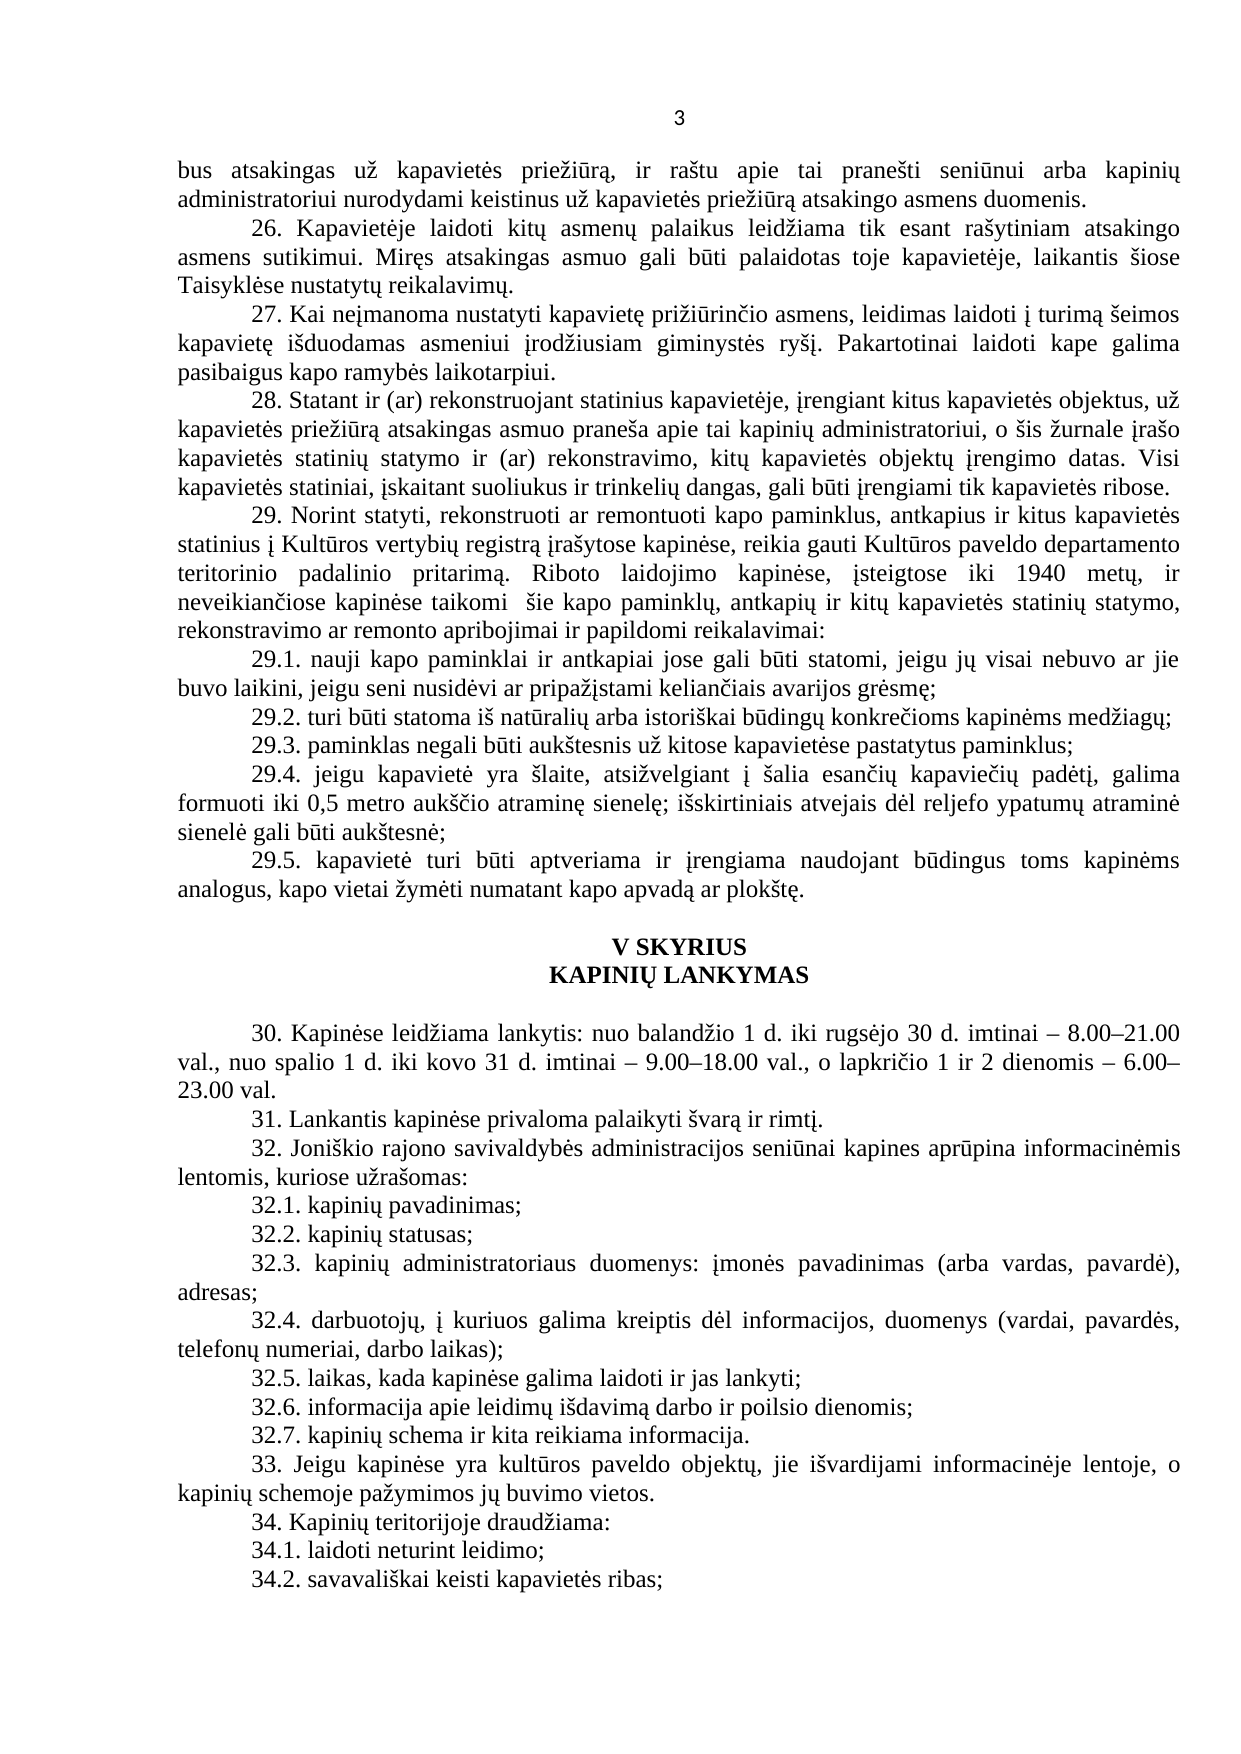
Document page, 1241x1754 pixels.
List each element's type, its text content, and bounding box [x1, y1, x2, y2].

text 29.1. nauji kapo paminklai ir antkapiai jose gali būti statomi, jeigu jų visai nebuvo ar jie buvo laikini, jeigu seni nusidėvi ar pripažįstami keliančiais avarijos grėsmę; [177, 644, 1181, 702]
text 34.2. savavališkai keisti kapavietės ribas; [177, 1564, 1181, 1593]
text 29.4. jeigu kapavietė yra šlaite, atsižvelgiant į šalia esančių kapaviečių padėtį, galima formuoti iki 0,5 metro aukščio atraminę sienelę; išskirtiniais atvejais dėl reljefo ypatumų atraminė sienelė gali būti aukštesnė; [177, 759, 1181, 845]
text 32. Joniškio rajono savivaldybės administracijos seniūnai kapines aprūpina informacinėmis lentomis, kuriose užrašomas: [177, 1133, 1181, 1190]
text 28. Statant ir (ar) rekonstruojant statinius kapavietėje, įrengiant kitus kapavietės objektus, už kapavietės priežiūrą atsakingas asmuo praneša apie tai kapinių administratoriui, o šis žurnale įrašo kapavietės statinių statymo ir (ar) rekonstravimo, kitų kapavietės objektų įrengimo datas. Visi kapavietės statiniai, įskaitant suoliukus ir trinkelių dangas, gali būti įrengiami tik kapavietės ribose. [177, 385, 1181, 500]
text 29.5. kapavietė turi būti aptveriama ir įrengiama naudojant būdingus toms kapinėms analogus, kapo vietai žymėti numatant kapo apvadą ar plokštę. [177, 845, 1181, 903]
text 32.5. laikas, kada kapinėse galima laidoti ir jas lankyti; [177, 1363, 1181, 1392]
text 32.1. kapinių pavadinimas; [177, 1190, 1181, 1219]
text 32.2. kapinių statusas; [177, 1219, 1181, 1248]
text KAPINIŲ LANKYMAS [177, 960, 1181, 989]
text 32.7. kapinių schema ir kita reikiama informacija. [177, 1420, 1181, 1449]
text bus atsakingas už kapavietės priežiūrą, ir raštu apie tai pranešti seniūnui arba kapinių administratoriui nurodydami keistinus už kapavietės priežiūrą atsakingo asmens duomenis. [177, 155, 1181, 213]
text 34.1. laidoti neturint leidimo; [177, 1535, 1181, 1564]
text 29.2. turi būti statoma iš natūralių arba istoriškai būdingų konkrečioms kapinėms medžiagų; [177, 702, 1181, 730]
text 26. Kapavietėje laidoti kitų asmenų palaikus leidžiama tik esant rašytiniam atsakingo asmens sutikimui. Miręs atsakingas asmuo gali būti palaidotas toje kapavietėje, laikantis šiose Taisyklėse nustatytų reikalavimų. [177, 213, 1181, 299]
text 31. Lankantis kapinėse privaloma palaikyti švarą ir rimtį. [177, 1104, 1181, 1133]
text 29. Norint statyti, rekonstruoti ar remontuoti kapo paminklus, antkapius ir kitus kapavietės statinius į Kultūros vertybių registrą įrašytose kapinėse, reikia gauti Kultūros paveldo departamento teritorinio padalinio pritarimą. Riboto laidojimo kapinėse, įsteigtose iki 1940 metų, ir neveikiančiose kapinėse taikomi šie kapo paminklų, antkapių ir kitų kapavietės statinių statymo, rekonstravimo ar remonto apribojimai ir papildomi reikalavimai: [177, 500, 1181, 644]
text 29.3. paminklas negali būti aukštesnis už kitose kapavietėse pastatytus paminklus; [177, 730, 1181, 759]
text 27. Kai neįmanoma nustatyti kapavietę prižiūrinčio asmens, leidimas laidoti į turimą šeimos kapavietę išduodamas asmeniui įrodžiusiam giminystės ryšį. Pakartotinai laidoti kape galima pasibaigus kapo ramybės laikotarpiui. [177, 299, 1181, 385]
text 32.4. darbuotojų, į kuriuos galima kreiptis dėl informacijos, duomenys (vardai, pavardės, telefonų numeriai, darbo laikas); [177, 1305, 1181, 1363]
text 32.6. informacija apie leidimų išdavimą darbo ir poilsio dienomis; [177, 1392, 1181, 1420]
text 30. Kapinėse leidžiama lankytis: nuo balandžio 1 d. iki rugsėjo 30 d. imtinai – 8.00–21.00 val., nuo spalio 1 d. iki kovo 31 d. imtinai – 9.00–18.00 val., o lapkričio 1 ir 2 dienomis – 6.00–23.00 val. [177, 1018, 1181, 1104]
text 33. Jeigu kapinėse yra kultūros paveldo objektų, jie išvardijami informacinėje lentoje, o kapinių schemoje pažymimos jų buvimo vietos. [177, 1449, 1181, 1507]
text 32.3. kapinių administratoriaus duomenys: įmonės pavadinimas (arba vardas, pavardė), adresas; [177, 1248, 1181, 1305]
text V SKYRIUS [177, 932, 1181, 960]
text 34. Kapinių teritorijoje draudžiama: [177, 1507, 1181, 1535]
